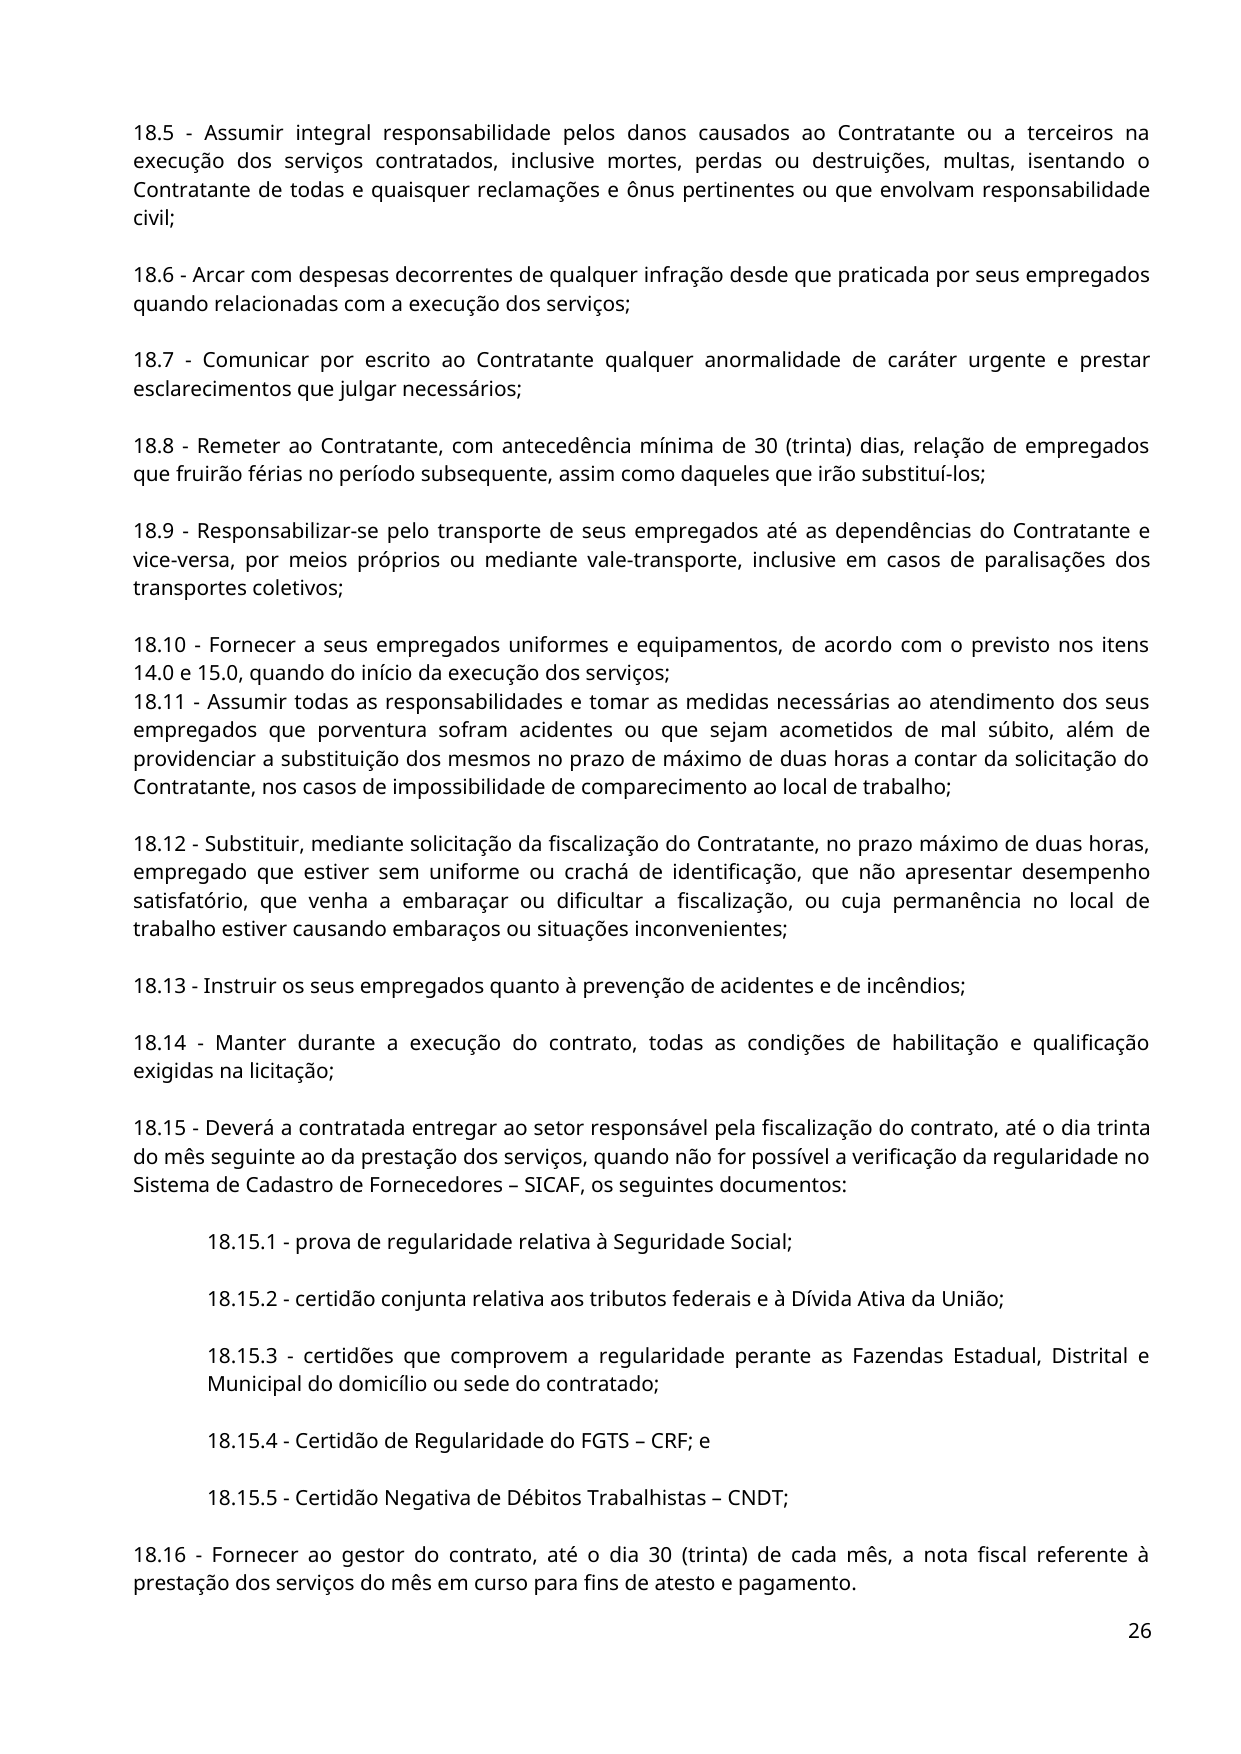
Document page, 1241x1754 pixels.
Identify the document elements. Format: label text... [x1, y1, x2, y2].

text 18.12 - Substituir, mediante solicitação da fiscalização do Contratante, no prazo máximo de duas horas, empregado que estiver sem uniforme ou crachá de identificação, que não apresentar desempenho satisfatório, que venha a embaraçar ou dificultar a fiscalização, ou cuja permanência no local de trabalho estiver causando embaraços ou situações inconvenientes; [133, 829, 1152, 943]
text 18.15.2 - certidão conjunta relativa aos tributos federais e à Dívida Ativa da União; [207, 1284, 1152, 1312]
text 18.13 - Instruir os seus empregados quanto à prevenção de acidentes e de incêndios; [133, 971, 1152, 1000]
text 18.15.4 - Certidão de Regularidade do FGTS – CRF; e [207, 1426, 1152, 1455]
text 18.14 - Manter durante a execução do contrato, todas as condições de habilitação e qualificação exigidas na licitação; [133, 1028, 1152, 1085]
text 18.15 - Deverá a contratada entregar ao setor responsável pela fiscalização do contrato, até o dia trinta do mês seguinte ao da prestação dos serviços, quando não for possível a verificação da regularidade no Sistema de Cadastro de Fornecedores – SICAF, os seguintes documentos: [133, 1113, 1152, 1199]
text 18.11 - Assumir todas as responsabilidades e tomar as medidas necessárias ao atendimento dos seus empregados que porventura sofram acidentes ou que sejam acometidos de mal súbito, além de providenciar a substituição dos mesmos no prazo de máximo de duas horas a contar da solicitação do Contratante, nos casos de impossibilidade de comparecimento ao local de trabalho; [133, 687, 1152, 801]
text 18.5 - Assumir integral responsabilidade pelos danos causados ao Contratante ou a terceiros na execução dos serviços contratados, inclusive mortes, perdas ou destruições, multas, isentando o Contratante de todas e quaisquer reclamações e ônus pertinentes ou que envolvam responsabilidade civil; [133, 118, 1152, 232]
text 18.15.1 - prova de regularidade relativa à Seguridade Social; [207, 1227, 1152, 1256]
text 18.10 - Fornecer a seus empregados uniformes e equipamentos, de acordo com o previsto nos itens 14.0 e 15.0, quando do início da execução dos serviços; [133, 630, 1152, 687]
text 18.16 - Fornecer ao gestor do contrato, até o dia 30 (trinta) de cada mês, a nota fiscal referente à prestação dos serviços do mês em curso para fins de atesto e pagamento. [133, 1540, 1152, 1597]
text 18.6 - Arcar com despesas decorrentes de qualquer infração desde que praticada por seus empregados quando relacionadas com a execução dos serviços; [133, 260, 1152, 317]
text 18.8 - Remeter ao Contratante, com antecedência mínima de 30 (trinta) dias, relação de empregados que fruirão férias no período subsequente, assim como daqueles que irão substituí-los; [133, 431, 1152, 488]
text 18.9 - Responsabilizar-se pelo transporte de seus empregados até as dependências do Contratante e vice-versa, por meios próprios ou mediante vale-transporte, inclusive em casos de paralisações dos transportes coletivos; [133, 516, 1152, 602]
text 18.15.5 - Certidão Negativa de Débitos Trabalhistas – CNDT; [207, 1483, 1152, 1512]
text 18.15.3 - certidões que comprovem a regularidade perante as Fazendas Estadual, Distrital e Municipal do domicílio ou sede do contratado; [207, 1341, 1152, 1398]
text 18.7 - Comunicar por escrito ao Contratante qualquer anormalidade de caráter urgente e prestar esclarecimentos que julgar necessários; [133, 346, 1152, 402]
